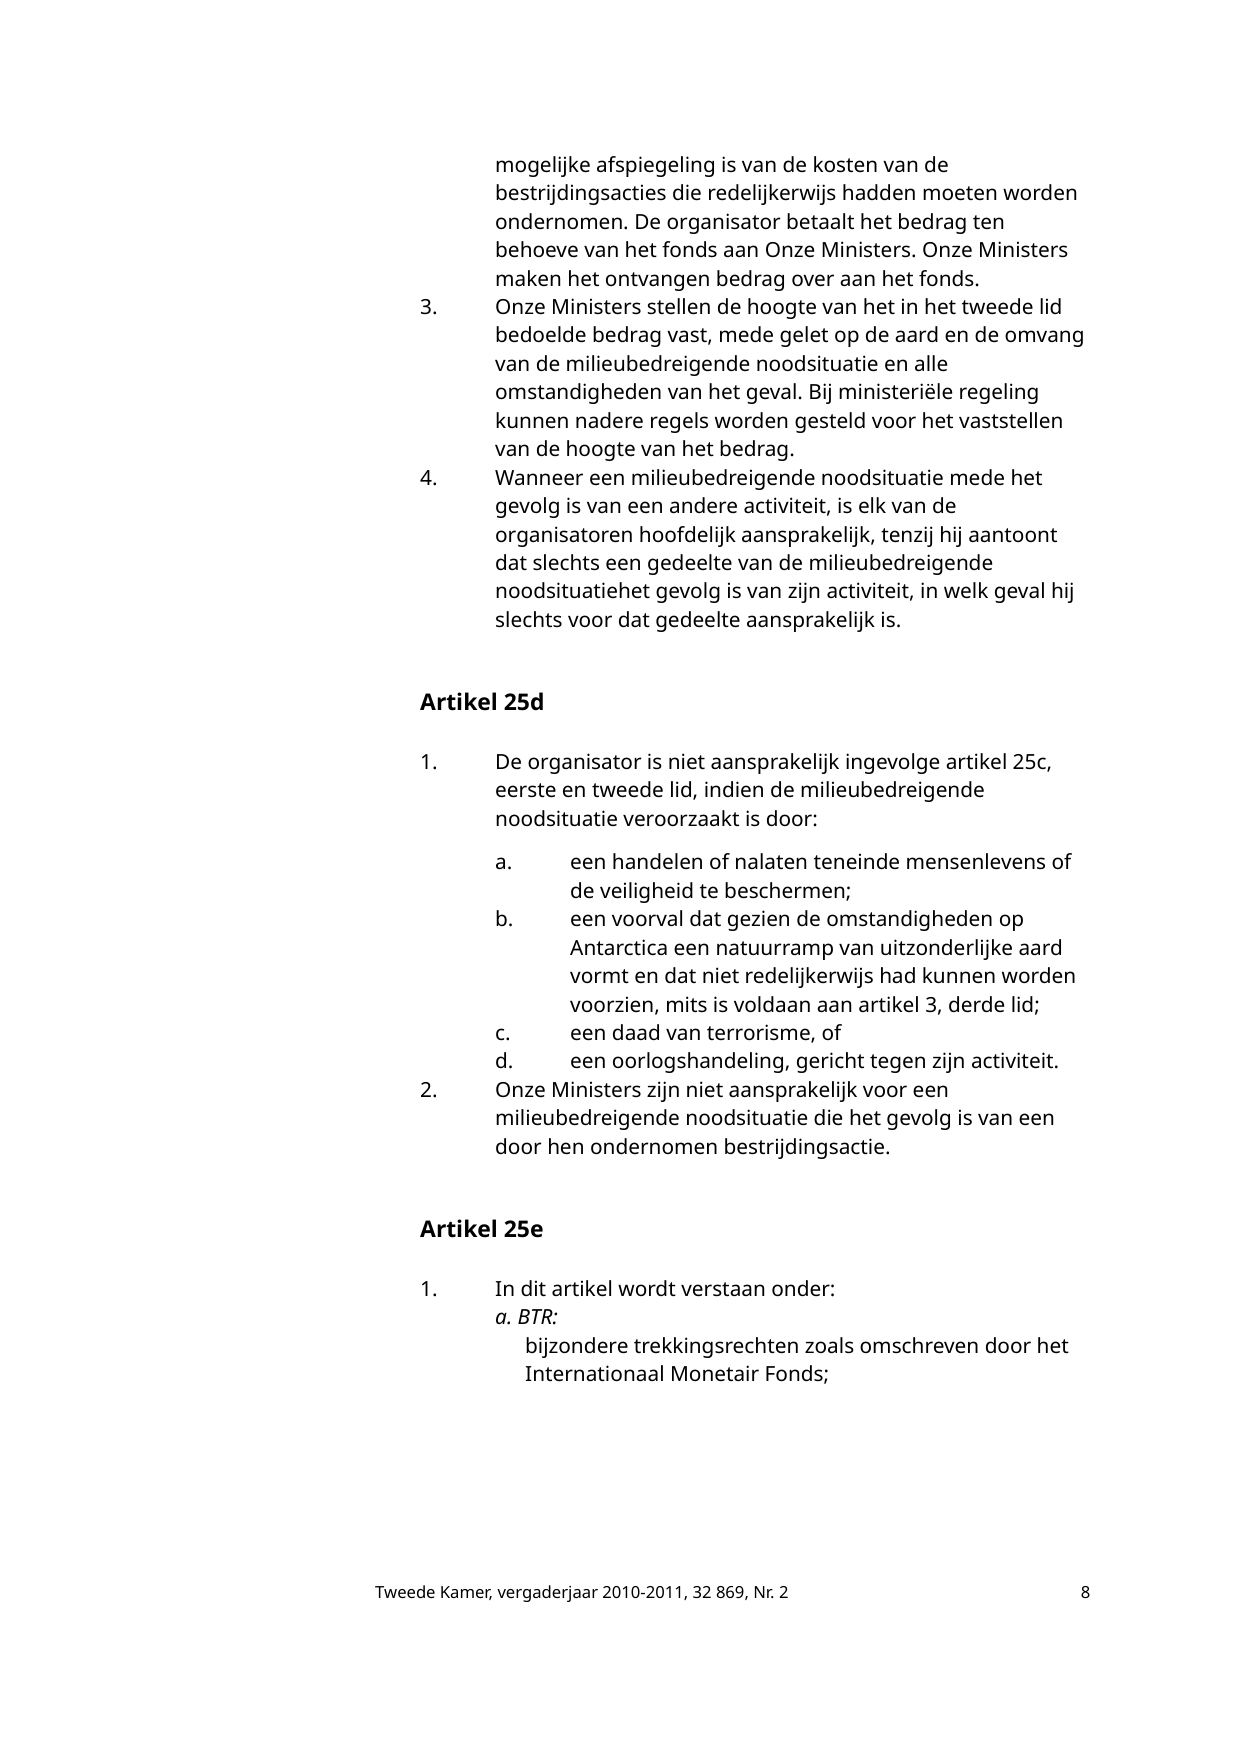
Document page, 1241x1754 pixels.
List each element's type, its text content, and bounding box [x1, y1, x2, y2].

list Wanneer een milieubedreigende noodsituatie mede het gevolg is van een andere activiteit, is elk van de organisatoren hoofdelijk aansprakelijk, tenzij hij aantoont dat slechts een gedeelte van de milieubedreigende noodsituatiehet gevolg is van zijn activiteit, in welk geval hij slechts voor dat gedeelte aansprakelijk is. [420, 463, 1090, 633]
list In dit artikel wordt verstaan onder: [420, 1274, 1090, 1302]
list De organisator is niet aansprakelijk ingevolge artikel 25c, eerste en tweede lid, indien de milieubedreigende noodsituatie veroorzaakt is door: [420, 747, 1090, 832]
list een handelen of nalaten teneinde mensenlevens of de veiligheid te beschermen; [495, 847, 1090, 904]
list een oorlogshandeling, gericht tegen zijn activiteit. [495, 1047, 1090, 1075]
subtitle Artikel 25d [420, 686, 1090, 717]
subtitle Artikel 25e [420, 1213, 1090, 1244]
list een voorval dat gezien de omstandigheden op Antarctica een natuurramp van uitzonderlijke aard vormt en dat niet redelijkerwijs had kunnen worden voorzien, mits is voldaan aan artikel 3, derde lid; [495, 904, 1090, 1018]
list a. BTR: [420, 1302, 1090, 1331]
list mogelijke afspiegeling is van de kosten van de bestrijdingsacties die redelijkerwijs hadden moeten worden ondernomen. De organisator betaalt het bedrag ten behoeve van het fonds aan Onze Ministers. Onze Ministers maken het ontvangen bedrag over aan het fonds. [420, 150, 1090, 292]
list Onze Ministers zijn niet aansprakelijk voor een milieubedreigende noodsituatie die het gevolg is van een door hen ondernomen bestrijdingsactie. [420, 1075, 1090, 1160]
list bijzondere trekkingsrechten zoals omschreven door het Internationaal Monetair Fonds; [450, 1331, 1090, 1388]
list Onze Ministers stellen de hoogte van het in het tweede lid bedoelde bedrag vast, mede gelet op de aard en de omvang van de milieubedreigende noodsituatie en alle omstandigheden van het geval. Bij ministeriële regeling kunnen nadere regels worden gesteld voor het vaststellen van de hoogte van het bedrag. [420, 292, 1090, 463]
list een daad van terrorisme, of [495, 1018, 1090, 1047]
